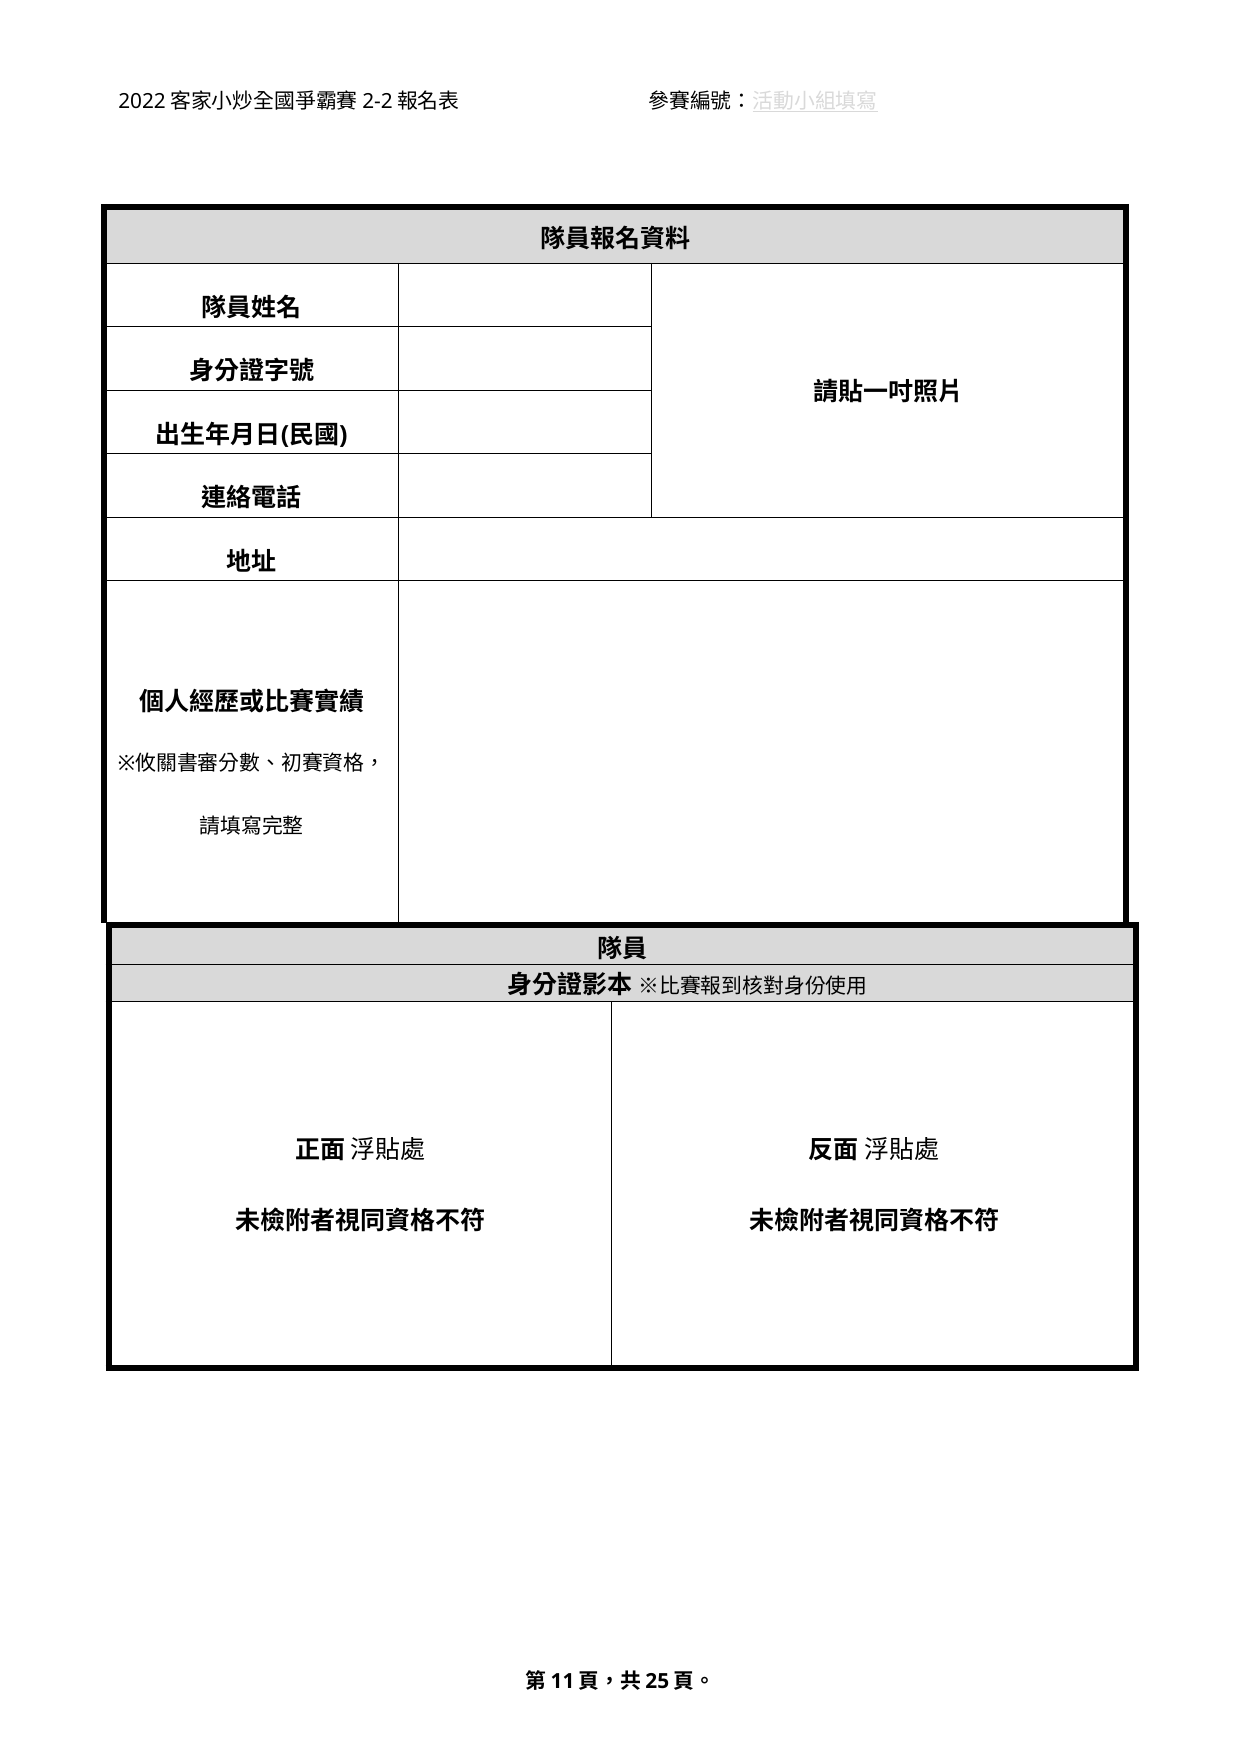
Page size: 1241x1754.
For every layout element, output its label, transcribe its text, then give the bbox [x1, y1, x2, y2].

table_header [1129, 204, 1136, 263]
table_cell 正面 浮貼處 未檢附者視同資格不符 [112, 1002, 611, 1365]
table_cell [1129, 453, 1136, 517]
table_cell 個人經歷或比賽實績 ※攸關書審分數、初賽資格，請填寫完整 [107, 581, 398, 922]
table_cell 身分證字號 [107, 327, 398, 389]
table_cell [399, 327, 651, 389]
table_cell 請貼一吋照片 [652, 264, 1123, 517]
table_cell 地址 [107, 518, 398, 580]
table_cell [1129, 517, 1136, 580]
table_cell [399, 581, 1123, 922]
table_cell [1129, 390, 1136, 453]
table_cell [399, 391, 651, 453]
table_cell [399, 264, 651, 326]
table_cell [1129, 326, 1136, 389]
table_cell 身分證影本 ※比賽報到核對身份使用 [112, 965, 1133, 1001]
table_cell [399, 518, 1123, 580]
table_cell [1129, 263, 1136, 326]
table_cell 連絡電話 [107, 454, 398, 517]
table_cell 出生年月日(民國) [107, 391, 398, 453]
table_cell 反面 浮貼處 未檢附者視同資格不符 [612, 1002, 1133, 1365]
table_cell 隊員 [112, 928, 1133, 964]
table_cell 隊員姓名 [107, 264, 398, 326]
table_header 隊員報名資料 [107, 210, 1123, 263]
table_cell [399, 454, 651, 517]
table_cell [1129, 580, 1136, 922]
